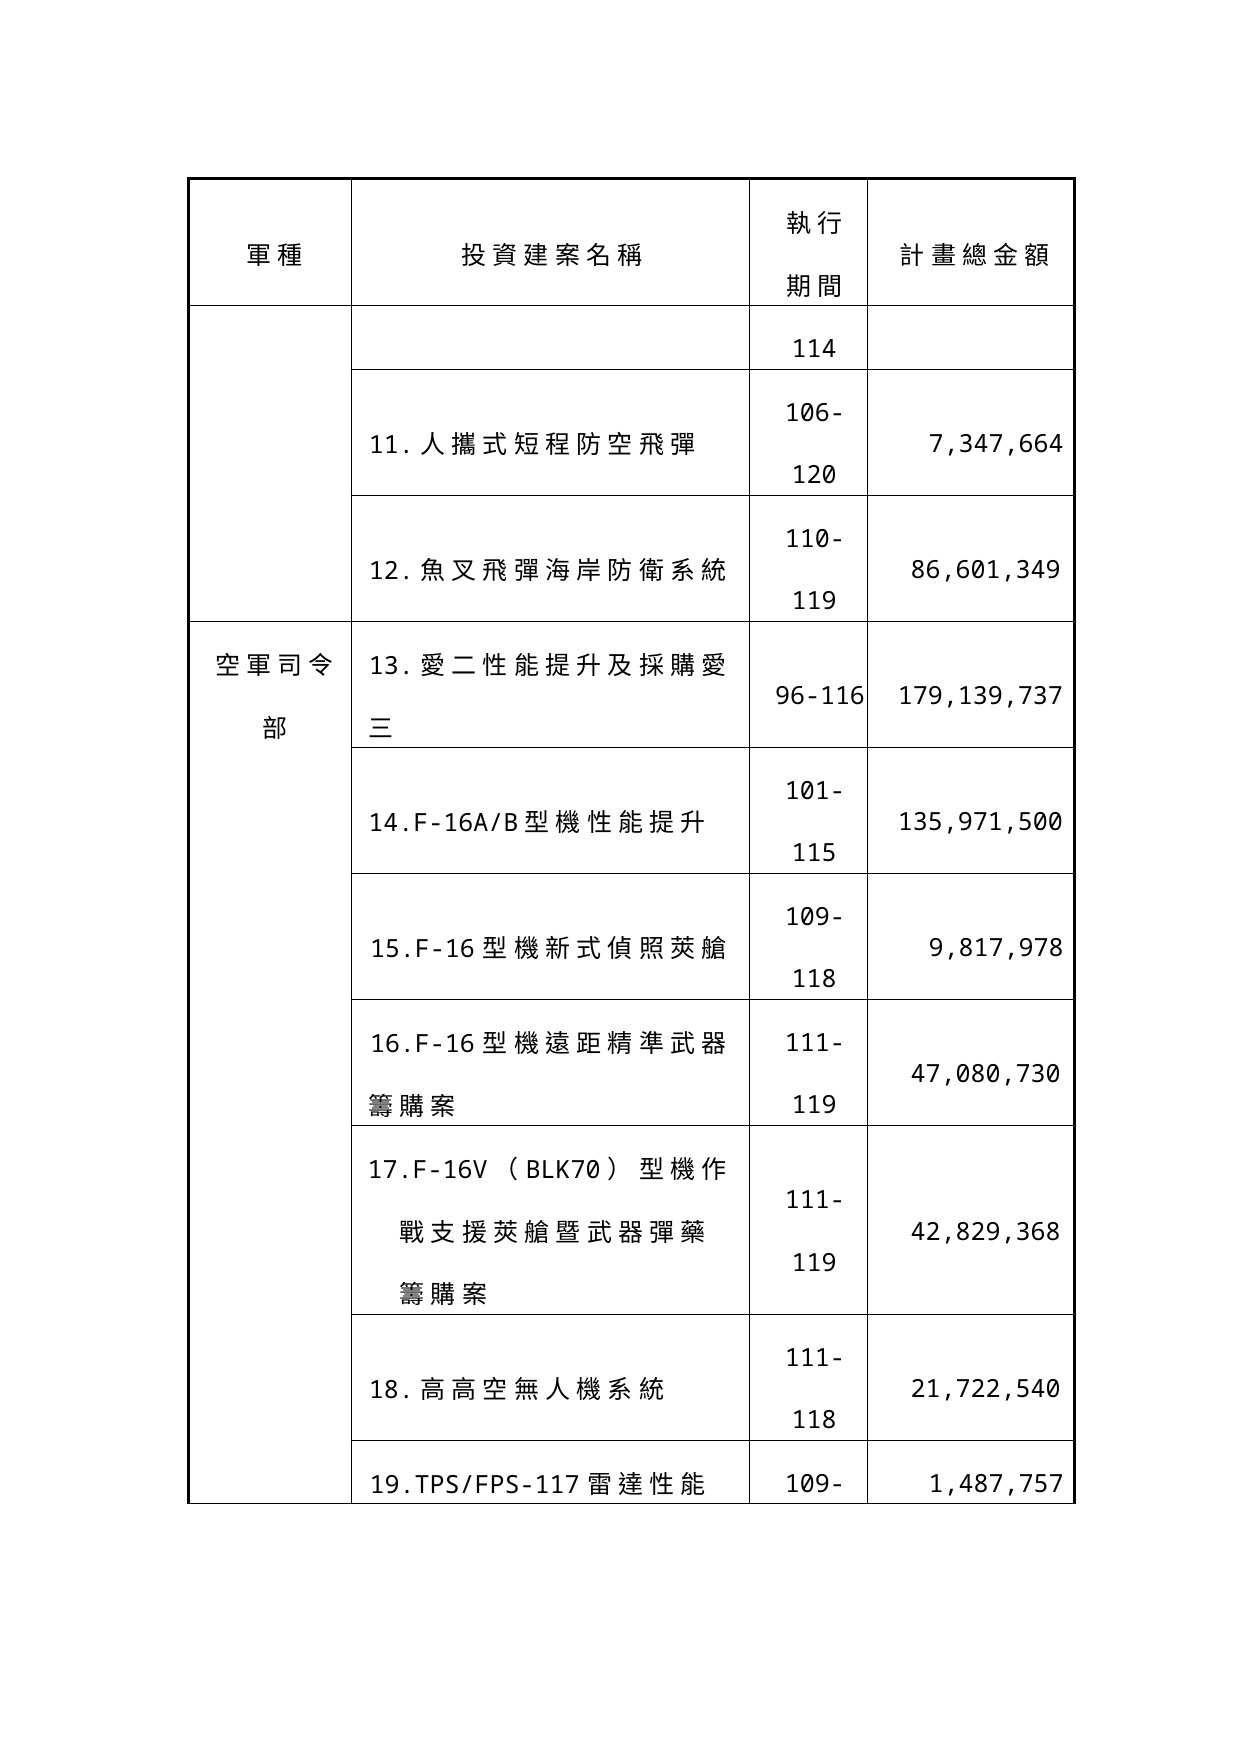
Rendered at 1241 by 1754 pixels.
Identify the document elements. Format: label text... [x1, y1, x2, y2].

table_cell 12.魚叉飛彈海岸防衛系統 [352, 496, 749, 621]
table_cell 106-120 [750, 370, 867, 495]
table_cell 111-119 [750, 1000, 867, 1125]
table_cell 空軍司令部 [190, 622, 351, 1503]
table_cell 96-116 [750, 622, 867, 747]
table_cell 11.人攜式短程防空飛彈 [352, 370, 749, 495]
table_cell 42,829,368 [868, 1126, 1073, 1314]
table_cell 109- [750, 1441, 867, 1503]
table_cell 13.愛二性能提升及採購愛三 [352, 622, 749, 747]
table_cell 109-118 [750, 874, 867, 999]
table_cell 111-118 [750, 1315, 867, 1440]
table_cell 135,971,500 [868, 748, 1073, 873]
table_header 軍種 [190, 180, 351, 305]
table_cell 18.高高空無人機系統 [352, 1315, 749, 1440]
table_cell [190, 306, 351, 621]
table_cell 7,347,664 [868, 370, 1073, 495]
table_cell 14.F-16A/B型機性能提升 [352, 748, 749, 873]
table_cell 19.TPS/FPS-117雷達性能 [352, 1441, 749, 1503]
table_cell 47,080,730 [868, 1000, 1073, 1125]
table_cell 86,601,349 [868, 496, 1073, 621]
table_cell 9,817,978 [868, 874, 1073, 999]
table_cell 179,139,737 [868, 622, 1073, 747]
table_cell 110-119 [750, 496, 867, 621]
table_cell 111-119 [750, 1126, 867, 1314]
table_cell 21,722,540 [868, 1315, 1073, 1440]
table_cell 17.F-16V（BLK70）型機作戰支援莢艙暨武器彈藥籌購案 [352, 1126, 749, 1314]
table_header 執行期間 [750, 180, 867, 305]
table_cell 1,487,757 [868, 1441, 1073, 1503]
table_cell [352, 306, 749, 369]
table_cell 15.F-16型機新式偵照莢艙 [352, 874, 749, 999]
table_cell 16.F-16型機遠距精準武器籌購案 [352, 1000, 749, 1125]
table_header 計畫總金額 [868, 180, 1073, 305]
table_header 投資建案名稱 [352, 180, 749, 305]
table_cell 114 [750, 306, 867, 369]
table_cell 101-115 [750, 748, 867, 873]
table_cell [868, 306, 1073, 369]
